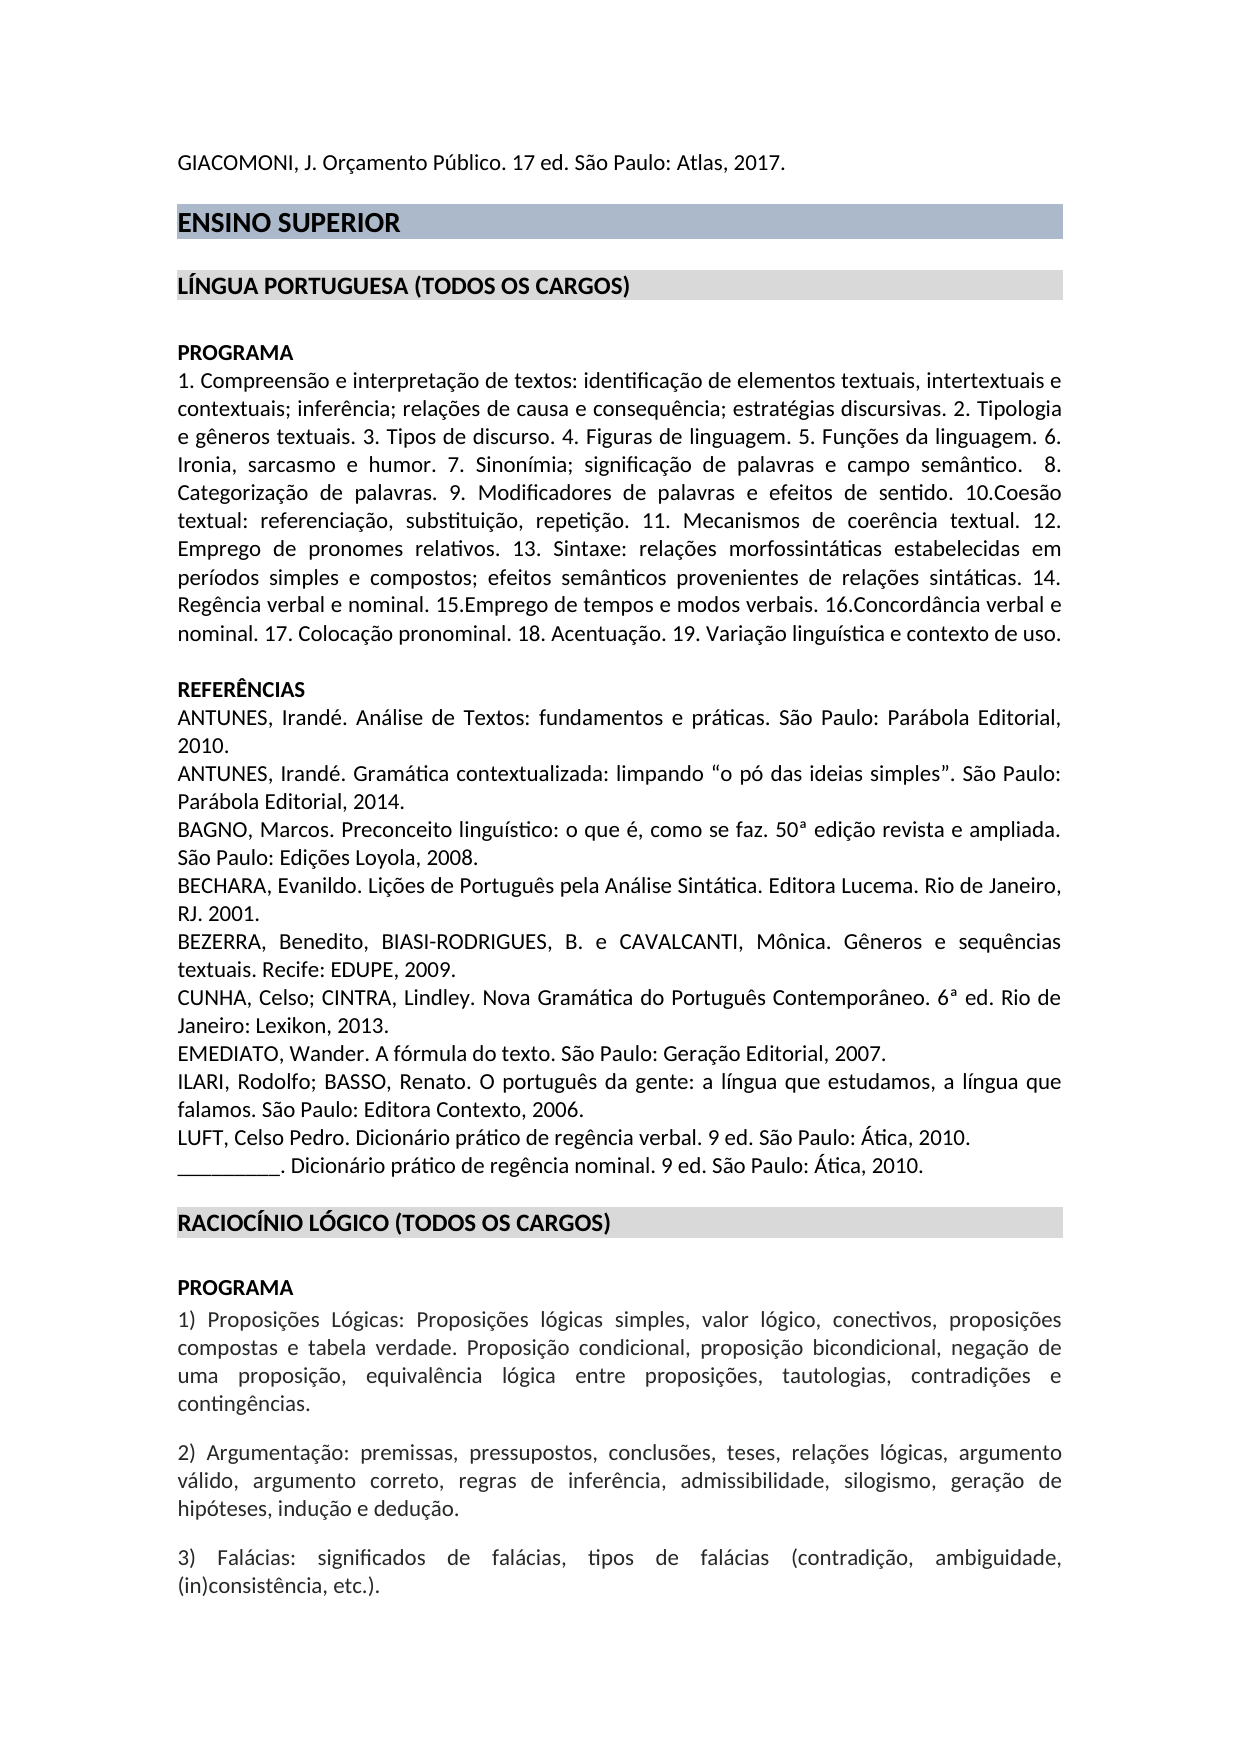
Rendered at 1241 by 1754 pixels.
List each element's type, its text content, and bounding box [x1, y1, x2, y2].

text ANTUNES, Irandé. Gramática contextualizada: limpando “o pó das ideias simples”. São Paulo: Parábola Editorial, 2014. [177, 759, 1063, 815]
text 2) Argumentação: premissas, pressupostos, conclusões, teses, relações lógicas, argumento válido, argumento correto, regras de inferência, admissibilidade, silogismo, geração de hipóteses, indução e dedução. [177, 1438, 1063, 1522]
text ILARI, Rodolfo; BASSO, Renato. O português da gente: a língua que estudamos, a língua que falamos. São Paulo: Editora Contexto, 2006. [177, 1067, 1063, 1123]
text 1) Proposições Lógicas: Proposições lógicas simples, valor lógico, conectivos, proposições compostas e tabela verdade. Proposição condicional, proposição bicondicional, negação de uma proposição, equivalência lógica entre proposições, tautologias, contradições e contingências. [177, 1305, 1063, 1417]
text EMEDIATO, Wander. A fórmula do texto. São Paulo: Geração Editorial, 2007. [177, 1039, 1063, 1067]
text 3) Falácias: significados de falácias, tipos de falácias (contradição, ambiguidade, (in)consistência, etc.). [177, 1543, 1063, 1599]
text ENSINO SUPERIOR [177, 204, 1063, 239]
text _________. Dicionário prático de regência nominal. 9 ed. São Paulo: Ática, 2010. [177, 1151, 1063, 1179]
text BEZERRA, Benedito, BIASI-RODRIGUES, B. e CAVALCANTI, Mônica. Gêneros e sequências textuais. Recife: EDUPE, 2009. [177, 927, 1063, 983]
text PROGRAMA [177, 338, 1063, 366]
text GIACOMONI, J. Orçamento Público. 17 ed. São Paulo: Atlas, 2017. [177, 148, 1063, 176]
text CUNHA, Celso; CINTRA, Lindley. Nova Gramática do Português Contemporâneo. 6ª ed. Rio de Janeiro: Lexikon, 2013. [177, 983, 1063, 1039]
text BECHARA, Evanildo. Lições de Português pela Análise Sintática. Editora Lucema. Rio de Janeiro, RJ. 2001. [177, 871, 1063, 927]
text LÍNGUA PORTUGUESA (TODOS OS CARGOS) [177, 270, 1063, 300]
text 1. Compreensão e interpretação de textos: identificação de elementos textuais, intertextuais e contextuais; inferência; relações de causa e consequência; estratégias discursivas. 2. Tipologia e gêneros textuais. 3. Tipos de discurso. 4. Figuras de linguagem. 5. Funções da linguagem. 6. Ironia, sarcasmo e humor. 7. Sinonímia; significação de palavras e campo semântico. 8. Categorização de palavras. 9. Modificadores de palavras e efeitos de sentido. 10.Coesão textual: referenciação, substituição, repetição. 11. Mecanismos de coerência textual. 12. Emprego de pronomes relativos. 13. Sintaxe: relações morfossintáticas estabelecidas em períodos simples e compostos; efeitos semânticos provenientes de relações sintáticas. 14. Regência verbal e nominal. 15.Emprego de tempos e modos verbais. 16.Concordância verbal e nominal. 17. Colocação pronominal. 18. Acentuação. 19. Variação linguística e contexto de uso. [177, 366, 1063, 647]
text LUFT, Celso Pedro. Dicionário prático de regência verbal. 9 ed. São Paulo: Ática, 2010. [177, 1123, 1063, 1151]
text REFERÊNCIAS [177, 675, 1063, 703]
text BAGNO, Marcos. Preconceito linguístico: o que é, como se faz. 50ª edição revista e ampliada. São Paulo: Edições Loyola, 2008. [177, 815, 1063, 871]
text RACIOCÍNIO LÓGICO (TODOS OS CARGOS) [177, 1207, 1063, 1238]
text PROGRAMA [177, 1273, 1063, 1301]
text ANTUNES, Irandé. Análise de Textos: fundamentos e práticas. São Paulo: Parábola Editorial, 2010. [177, 703, 1063, 759]
